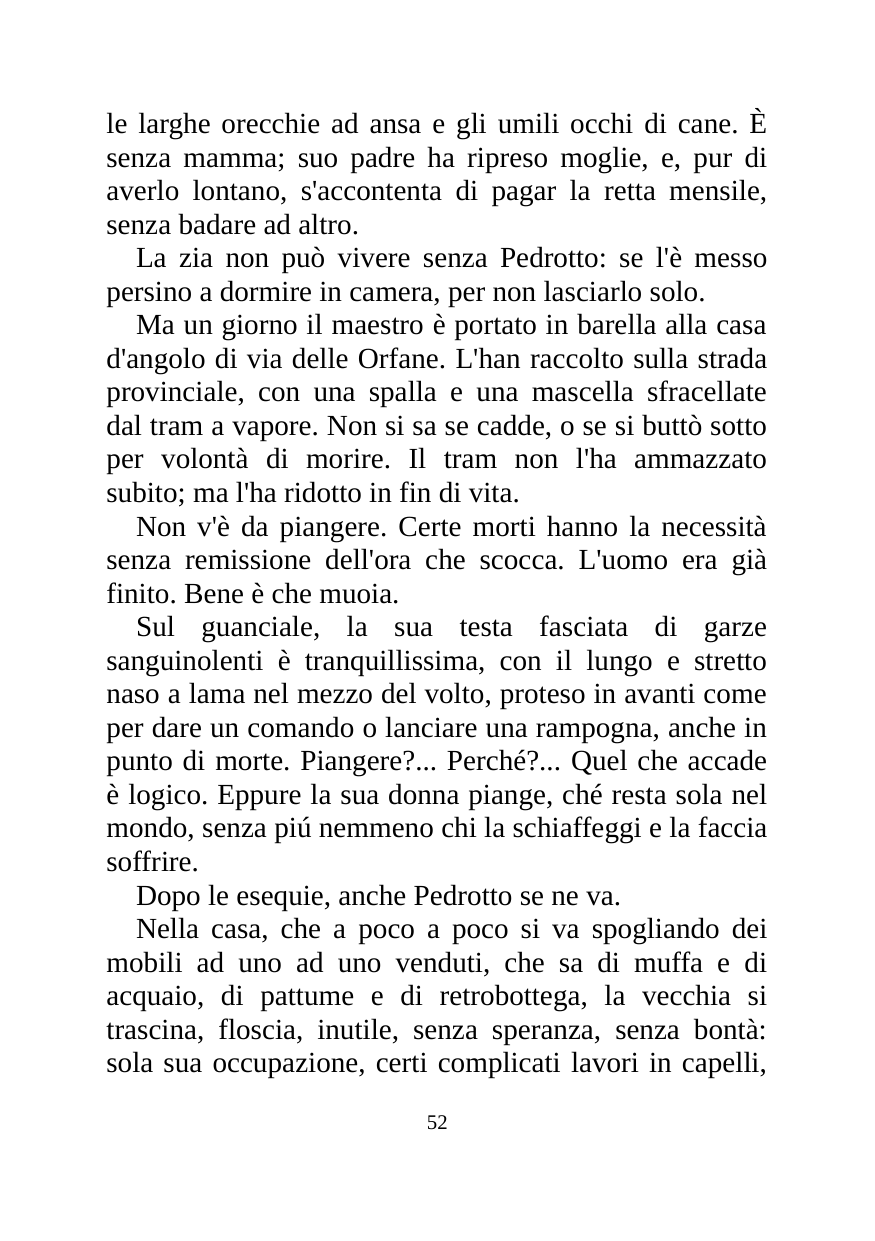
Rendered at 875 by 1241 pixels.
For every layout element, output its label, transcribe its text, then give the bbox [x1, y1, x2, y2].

text Dopo le esequie, anche Pedrotto se ne va. [106, 878, 768, 911]
text Ma un giorno il maestro è portato in barella alla casa d'angolo di via delle Orfane. L'han raccolto sulla strada provinciale, con una spalla e una mascella sfracellate dal tram a vapore. Non si sa se cadde, o se si buttò sotto per volontà di morire. Il tram non l'ha ammazzato subito; ma l'ha ridotto in fin di vita. [106, 307, 768, 509]
text Nella casa, che a poco a poco si va spogliando dei mobili ad uno ad uno venduti, che sa di muffa e di acquaio, di pattume e di retrobottega, la vecchia si trascina, floscia, inutile, senza speranza, senza bontà: sola sua occupazione, certi complicati lavori in capelli, [106, 911, 768, 1079]
text Non v'è da piangere. Certe morti hanno la necessità senza remissione dell'ora che scocca. L'uomo era già finito. Bene è che muoia. [106, 509, 768, 609]
text le larghe orecchie ad ansa e gli umili occhi di cane. È senza mamma; suo padre ha ripreso moglie, e, pur di averlo lontano, s'accontenta di pagar la retta mensile, senza badare ad altro. [106, 106, 768, 240]
text Sul guanciale, la sua testa fasciata di garze sanguinolenti è tranquillissima, con il lungo e stretto naso a lama nel mezzo del volto, proteso in avanti come per dare un comando o lanciare una rampogna, anche in punto di morte. Piangere?... Perché?... Quel che accade è logico. Eppure la sua donna piange, ché resta sola nel mondo, senza piú nemmeno chi la schiaffeggi e la faccia soffrire. [106, 609, 768, 878]
text La zia non può vivere senza Pedrotto: se l'è messo persino a dormire in camera, per non lasciarlo solo. [106, 240, 768, 307]
